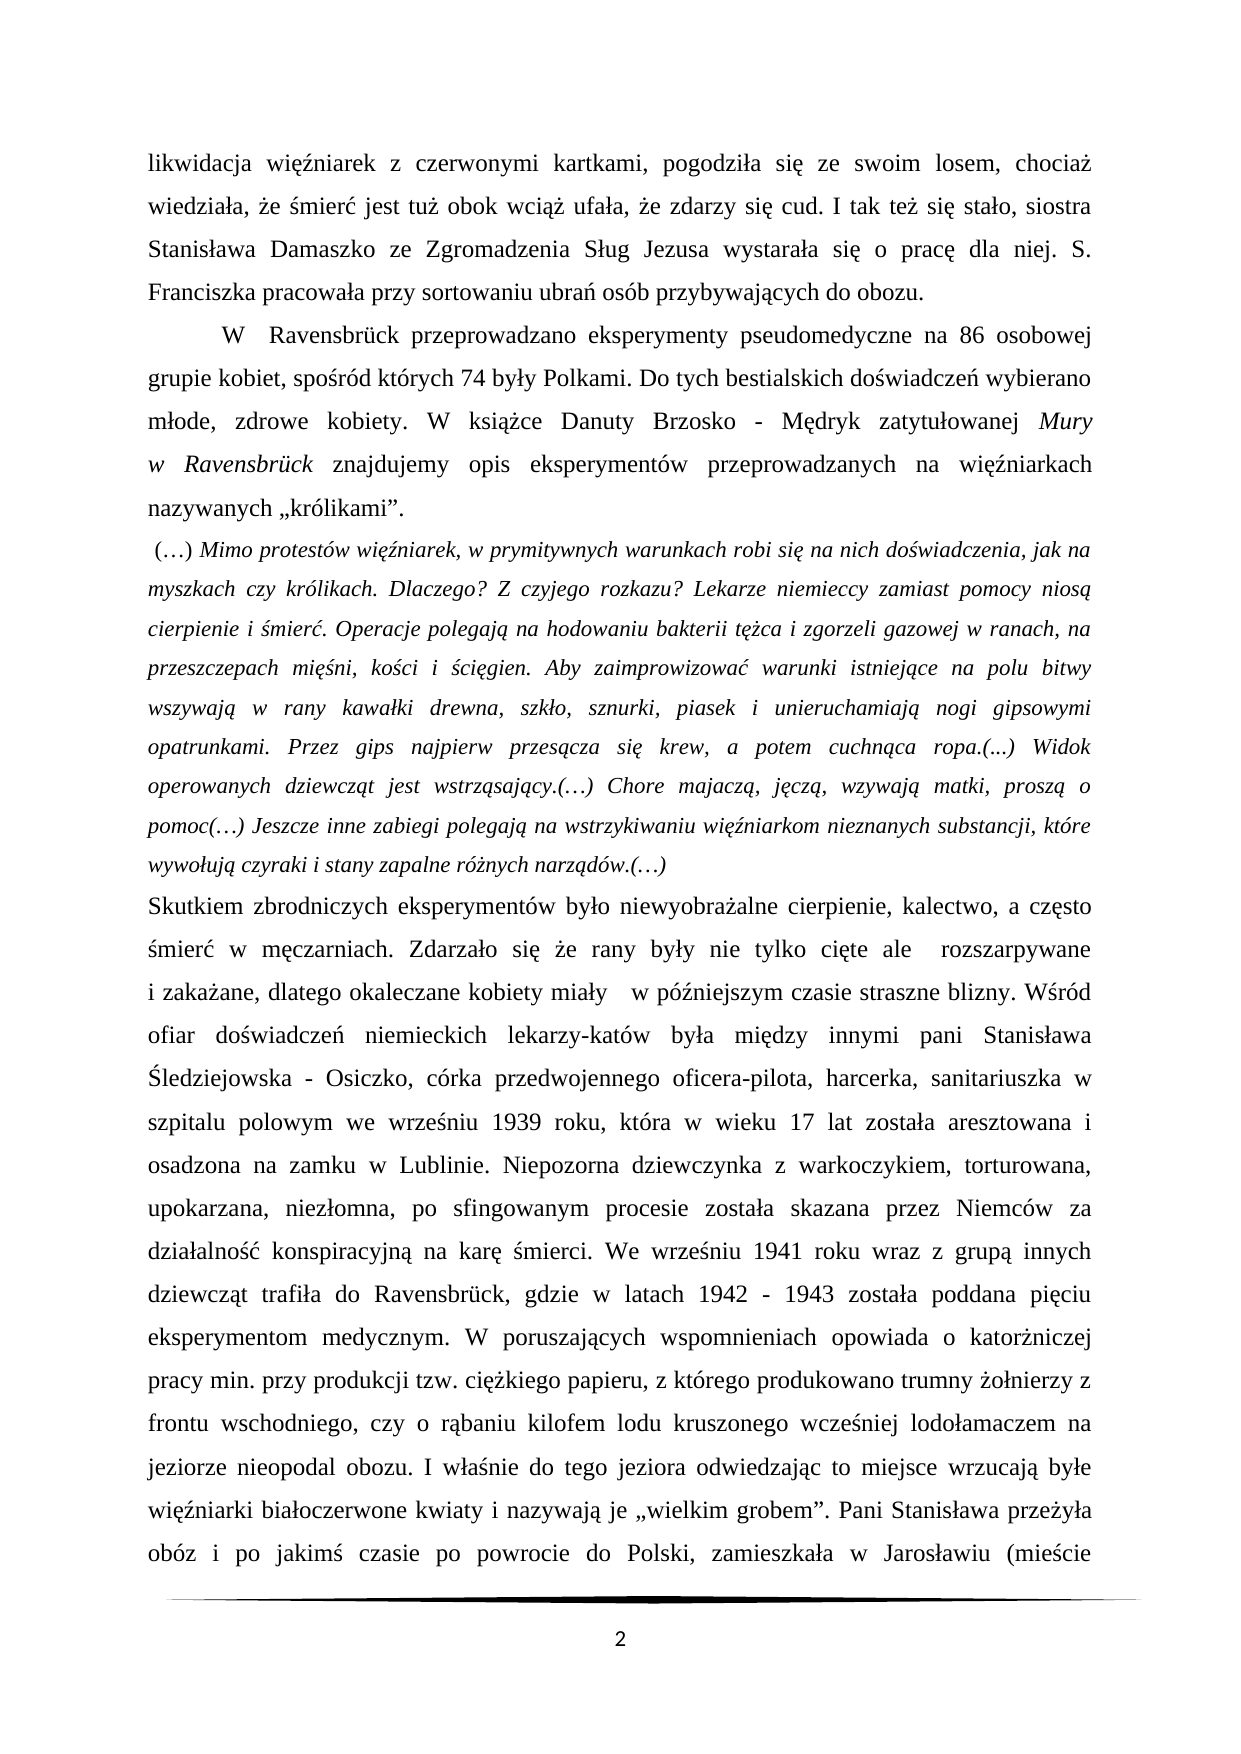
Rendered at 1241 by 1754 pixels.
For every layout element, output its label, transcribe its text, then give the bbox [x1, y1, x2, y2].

text W Ravensbrück przeprowadzano eksperymenty pseudomedyczne na 86 osobowej grupie kobiet, spośród których 74 były Polkami. Do tych bestialskich doświadczeń wybierano młode, zdrowe kobiety. W książce Danuty Brzosko - Mędryk zatytułowanej Mury w Ravensbrück znajdujemy opis eksperymentów przeprowadzanych na więźniarkach nazywanych „królikami”. [148, 320, 1093, 521]
text likwidacja więźniarek z czerwonymi kartkami, pogodziła się ze swoim losem, chociaż wiedziała, że śmierć jest tuż obok wciąż ufała, że zdarzy się cud. I tak też się stało, siostra Stanisława Damaszko ze Zgromadzenia Sług Jezusa wystarała się o pracę dla niej. S. Franciszka pracowała przy sortowaniu ubrań osób przybywających do obozu. [148, 148, 1093, 306]
text (…) Mimo protestów więźniarek, w prymitywnych warunkach robi się na nich doświadczenia, jak na myszkach czy królikach. Dlaczego? Z czyjego rozkazu? Lekarze niemieccy zamiast pomocy niosą cierpienie i śmierć. Operacje polegają na hodowaniu bakterii tężca i zgorzeli gazowej w ranach, na przeszczepach mięśni, kości i ścięgien. Aby zaimprowizować warunki istniejące na polu bitwy wszywają w rany kawałki drewna, szkło, sznurki, piasek i unieruchamiają nogi gipsowymi opatrunkami. Przez gips najpierw przesącza się krew, a potem cuchnąca ropa.(...) Widok operowanych dziewcząt jest wstrząsający.(…) Chore majaczą, jęczą, wzywają matki, proszą o pomoc(…) Jeszcze inne zabiegi polegają na wstrzykiwaniu więźniarkom nieznanych substancji, które wywołują czyraki i stany zapalne różnych narządów.(…) [148, 536, 1093, 878]
text Skutkiem zbrodniczych eksperymentów było niewyobrażalne cierpienie, kalectwo, a często śmierć w męczarniach. Zdarzało się że rany były nie tylko cięte ale rozszarpywane i zakażane, dlatego okaleczane kobiety miały w późniejszym czasie straszne blizny. Wśród ofiar doświadczeń niemieckich lekarzy-katów była między innymi pani Stanisława Śledziejowska - Osiczko, córka przedwojennego oficera-pilota, harcerka, sanitariuszka w szpitalu polowym we wrześniu 1939 roku, która w wieku 17 lat została aresztowana i osadzona na zamku w Lublinie. Niepozorna dziewczynka z warkoczykiem, torturowana, upokarzana, niezłomna, po sfingowanym procesie została skazana przez Niemców za działalność konspiracyjną na karę śmierci. We wrześniu 1941 roku wraz z grupą innych dziewcząt trafiła do Ravensbrück, gdzie w latach 1942 - 1943 została poddana pięciu eksperymentom medycznym. W poruszających wspomnieniach opowiada o katorżniczej pracy min. przy produkcji tzw. ciężkiego papieru, z którego produkowano trumny żołnierzy z frontu wschodniego, czy o rąbaniu kilofem lodu kruszonego wcześniej lodołamaczem na jeziorze nieopodal obozu. I właśnie do tego jeziora odwiedzając to miejsce wrzucają byłe więźniarki białoczerwone kwiaty i nazywają je „wielkim grobem”. Pani Stanisława przeżyła obóz i po jakimś czasie po powrocie do Polski, zamieszkała w Jarosławiu (mieście [148, 891, 1093, 1567]
